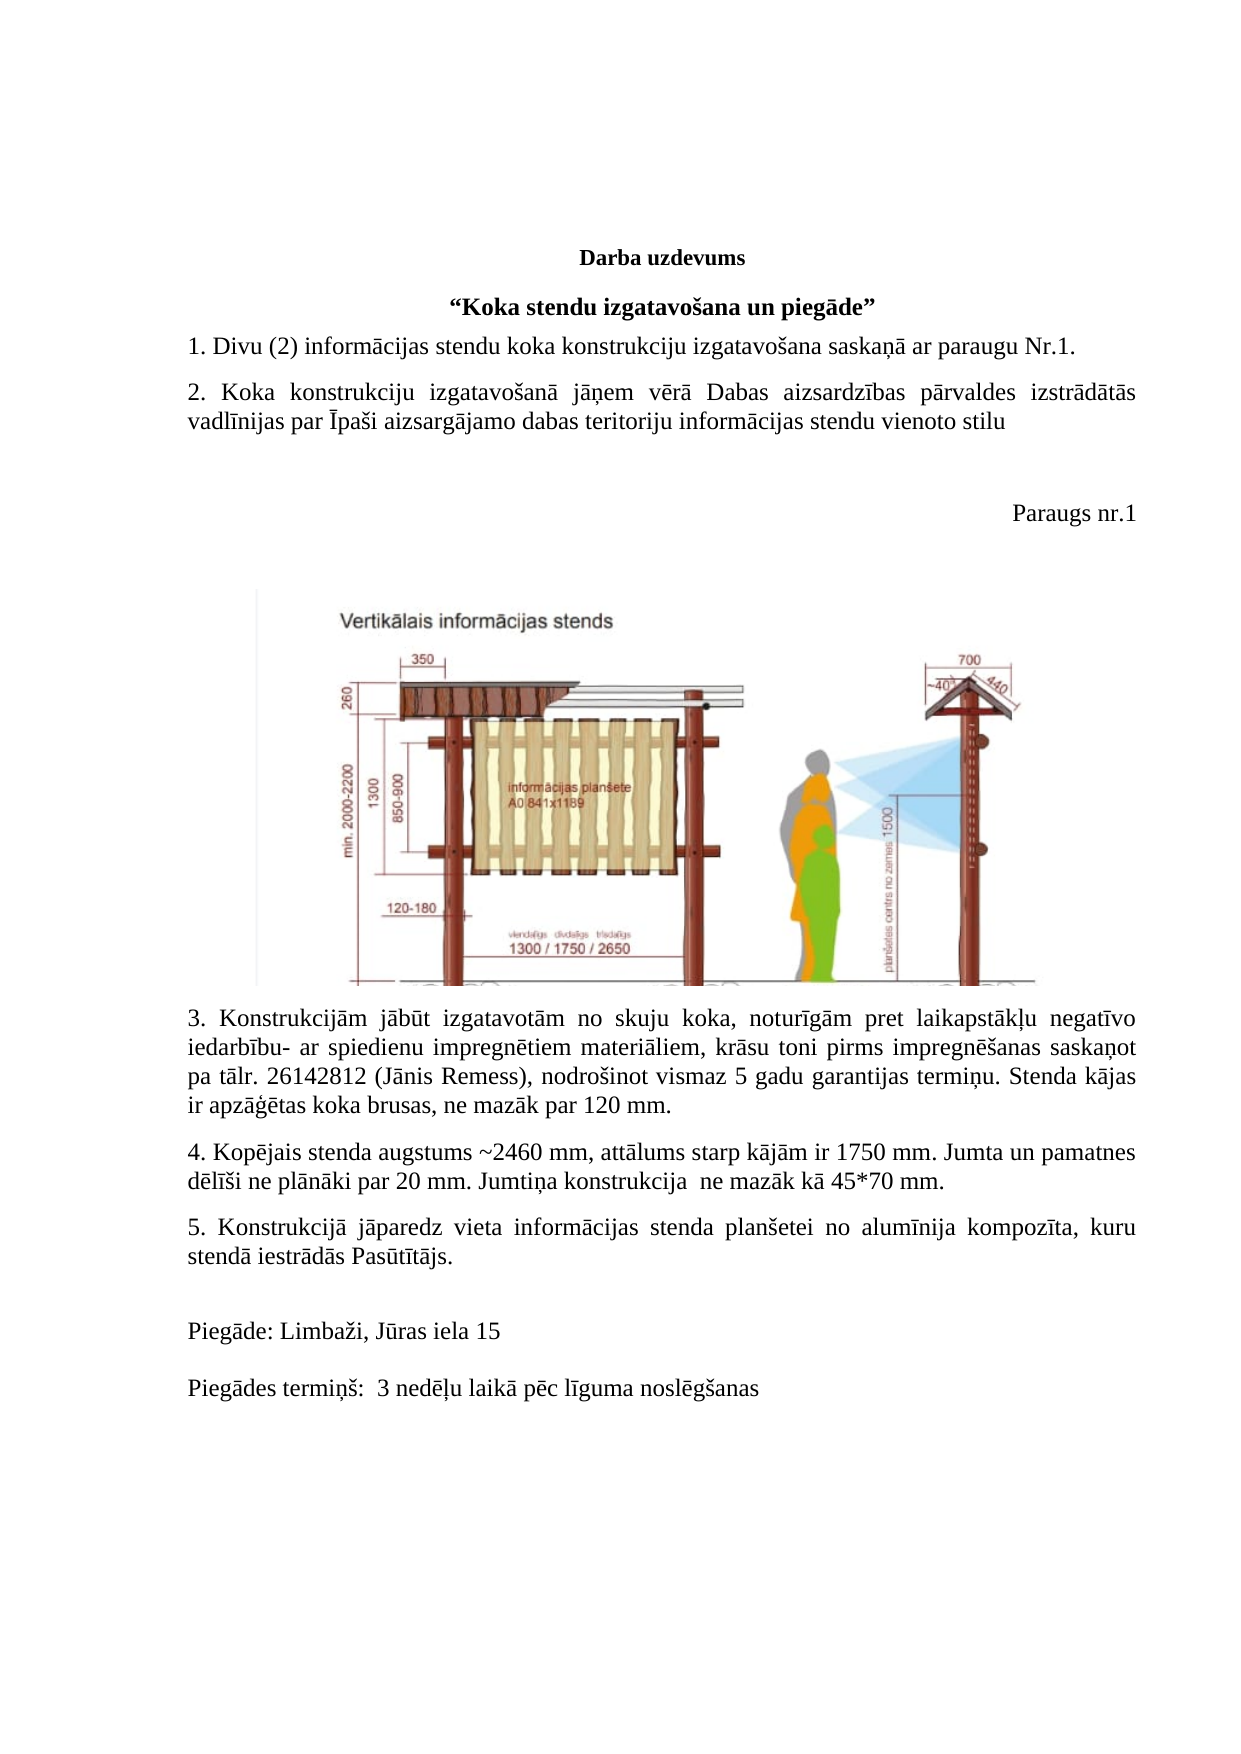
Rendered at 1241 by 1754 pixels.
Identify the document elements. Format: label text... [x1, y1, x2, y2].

text 1. Divu (2) informācijas stendu koka konstrukciju izgatavošana saskaņā ar paraugu Nr.1. [187, 331, 1137, 359]
text 5. Konstrukcijā jāparedz vieta informācijas stenda planšetei no alumīnija kompozīta, kuru stendā iestrādās Pasūtītājs. [187, 1212, 1137, 1270]
text 2. Koka konstrukciju izgatavošanā jāņem vērā Dabas aizsardzības pārvaldes izstrādātās vadlīnijas par Īpaši aizsargājamo dabas teritoriju informācijas stendu vienoto stilu [187, 377, 1137, 435]
text 4. Kopējais stenda augstums ~2460 mm, attālums starp kājām ir 1750 mm. Jumta un pamatnes dēlīši ne plānāki par 20 mm. Jumtiņa konstrukcija ne mazāk kā 45*70 mm. [187, 1137, 1137, 1194]
text Piegāde: Limbaži, Jūras iela 15 [187, 1316, 1137, 1344]
text Darba uzdevums [187, 244, 1137, 271]
text “Koka stendu izgatavošana un piegāde” [187, 292, 1137, 320]
text Piegādes termiņš: 3 nedēļu laikā pēc līguma noslēgšanas [187, 1373, 1137, 1402]
text Paraugs nr.1 [187, 498, 1137, 527]
text 3. Konstrukcijām jābūt izgatavotām no skuju koka, noturīgām pret laikapstākļu negatīvo iedarbību- ar spiedienu impregnētiem materiāliem, krāsu toni pirms impregnēšanas saskaņot pa tālr. 26142812 (Jānis Remess), nodrošinot vismaz 5 gadu garantijas termiņu. Stenda kājas ir apzāģētas koka brusas, ne mazāk par 120 mm. [187, 1003, 1137, 1119]
